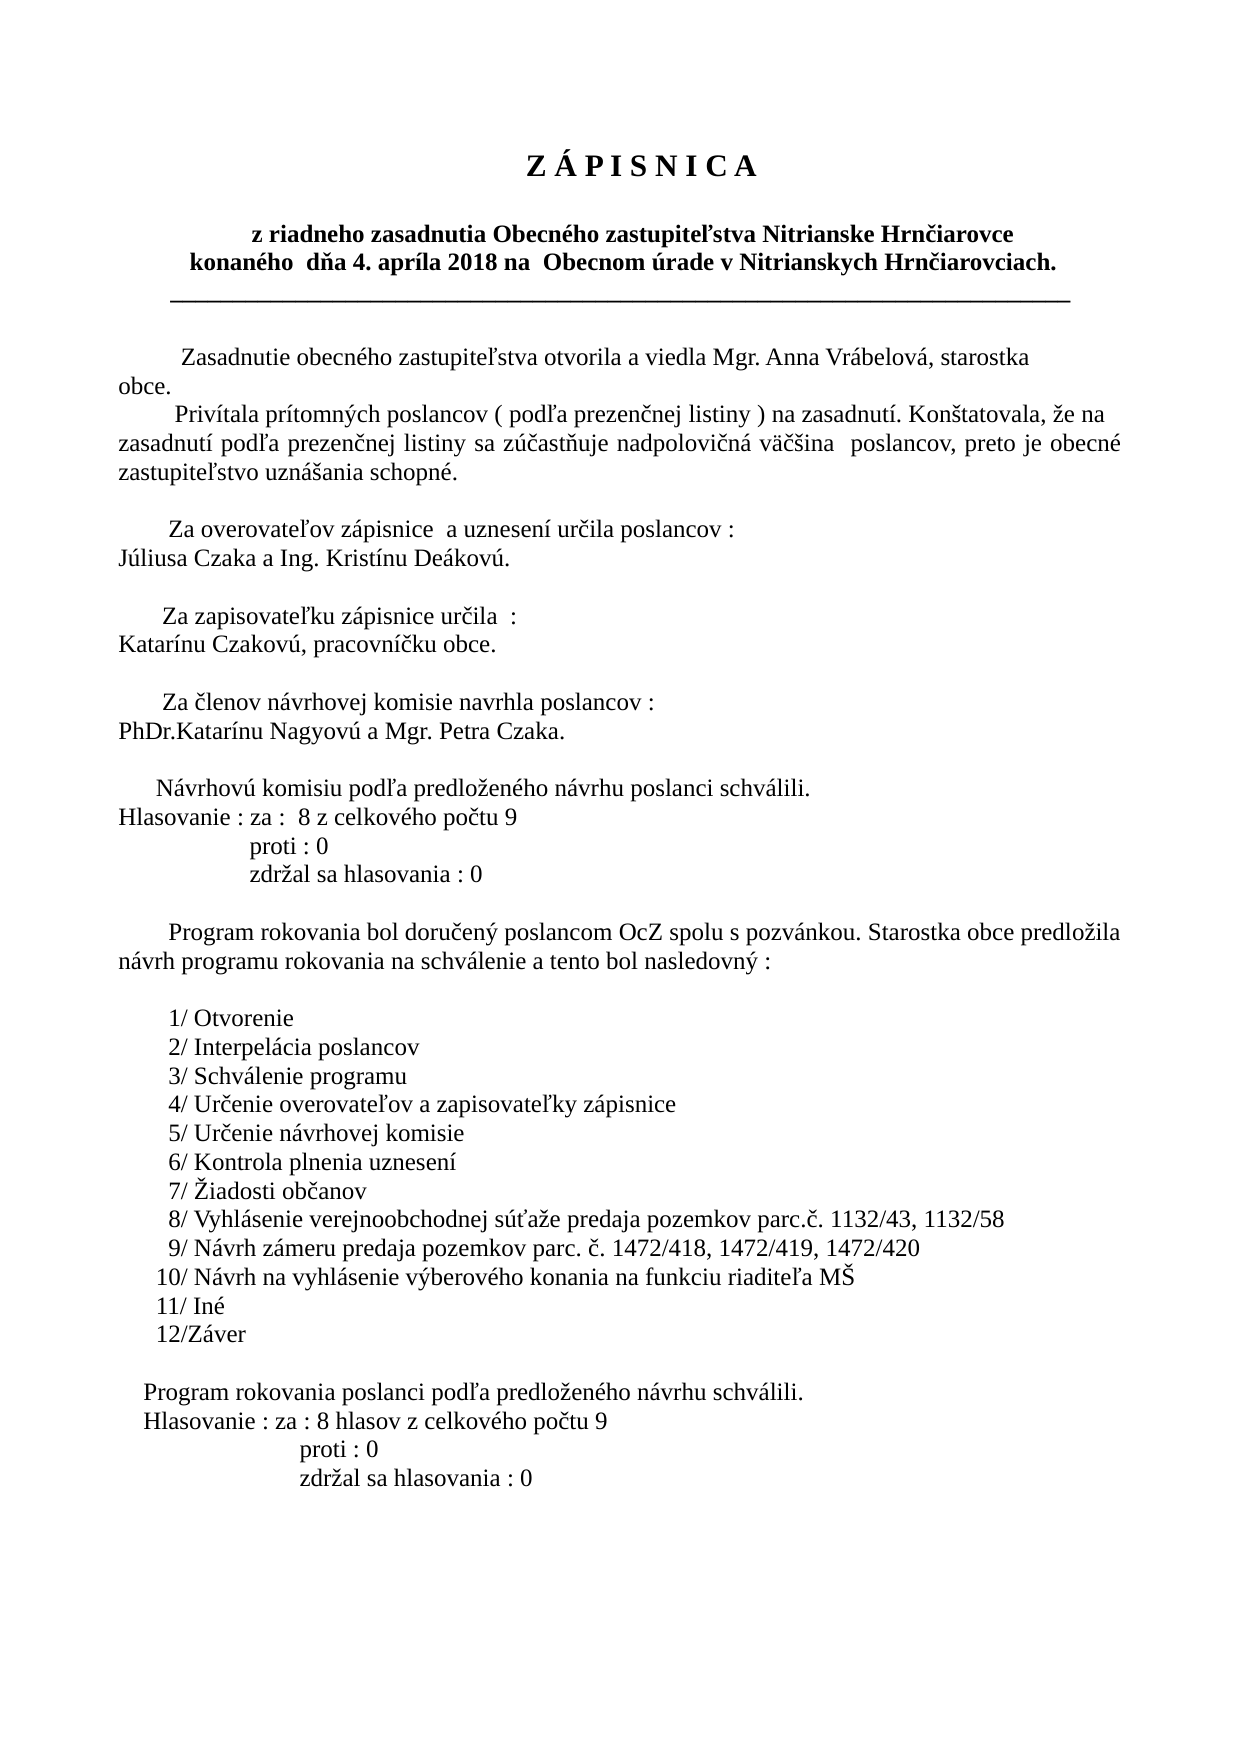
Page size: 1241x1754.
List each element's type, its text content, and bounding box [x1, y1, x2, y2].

text konaného dňa 4. apríla 2018 na Obecnom úrade v Nitrianskych Hrnčiarovciach. [118, 247, 1122, 276]
text 5/ Určenie návrhovej komisie [118, 1118, 1122, 1147]
text obce. [118, 371, 1122, 399]
text 10/ Návrh na vyhlásenie výberového konania na funkciu riaditeľa MŠ [118, 1262, 1122, 1291]
text Program rokovania bol doručený poslancom OcZ spolu s pozvánkou. Starostka obce predložila návrh programu rokovania na schválenie a tento bol nasledovný : [118, 917, 1122, 974]
text 12/Záver [118, 1319, 1122, 1348]
text 8/ Vyhlásenie verejnoobchodnej súťaže predaja pozemkov parc.č. 1132/43, 1132/58 [118, 1204, 1122, 1233]
text PhDr.Katarínu Nagyovú a Mgr. Petra Czaka. [118, 716, 1122, 744]
text zasadnutí podľa prezenčnej listiny sa zúčastňuje nadpolovičná väčšina poslancov, preto je obecné zastupiteľstvo uznášania schopné. [118, 428, 1122, 486]
text Za členov návrhovej komisie navrhla poslancov : [118, 687, 1122, 716]
text 6/ Kontrola plnenia uznesení [118, 1147, 1122, 1176]
text 2/ Interpelácia poslancov [118, 1032, 1122, 1061]
text 9/ Návrh zámeru predaja pozemkov parc. č. 1472/418, 1472/419, 1472/420 [118, 1233, 1122, 1262]
text zdržal sa hlasovania : 0 [118, 859, 1122, 888]
text Júliusa Czaka a Ing. Kristínu Deákovú. [118, 543, 1122, 572]
text z riadneho zasadnutia Obecného zastupiteľstva Nitrianske Hrnčiarovce [118, 219, 1122, 247]
text proti : 0 [118, 831, 1122, 859]
text zdržal sa hlasovania : 0 [118, 1463, 1122, 1492]
text 4/ Určenie overovateľov a zapisovateľky zápisnice [118, 1089, 1122, 1118]
text Privítala prítomných poslancov ( podľa prezenčnej listiny ) na zasadnutí. Konštatovala, že na [118, 399, 1122, 428]
text Zasadnutie obecného zastupiteľstva otvorila a viedla Mgr. Anna Vrábelová, starostka [118, 342, 1122, 371]
text Program rokovania poslanci podľa predloženého návrhu schválili. [118, 1377, 1122, 1406]
text Z Á P I S N I C A [118, 147, 1122, 183]
text 11/ Iné [118, 1291, 1122, 1319]
text 3/ Schválenie programu [118, 1061, 1122, 1089]
text Za overovateľov zápisnice a uznesení určila poslancov : [118, 514, 1122, 543]
text Hlasovanie : za : 8 hlasov z celkového počtu 9 [118, 1406, 1122, 1434]
text ________________________________________________________________________ [118, 276, 1122, 305]
text proti : 0 [118, 1434, 1122, 1463]
text Hlasovanie : za : 8 z celkového počtu 9 [118, 802, 1122, 831]
text Katarínu Czakovú, pracovníčku obce. [118, 629, 1122, 658]
text Za zapisovateľku zápisnice určila : [118, 601, 1122, 629]
text 7/ Žiadosti občanov [118, 1176, 1122, 1204]
text 1/ Otvorenie [118, 1003, 1122, 1032]
text Návrhovú komisiu podľa predloženého návrhu poslanci schválili. [118, 773, 1122, 802]
